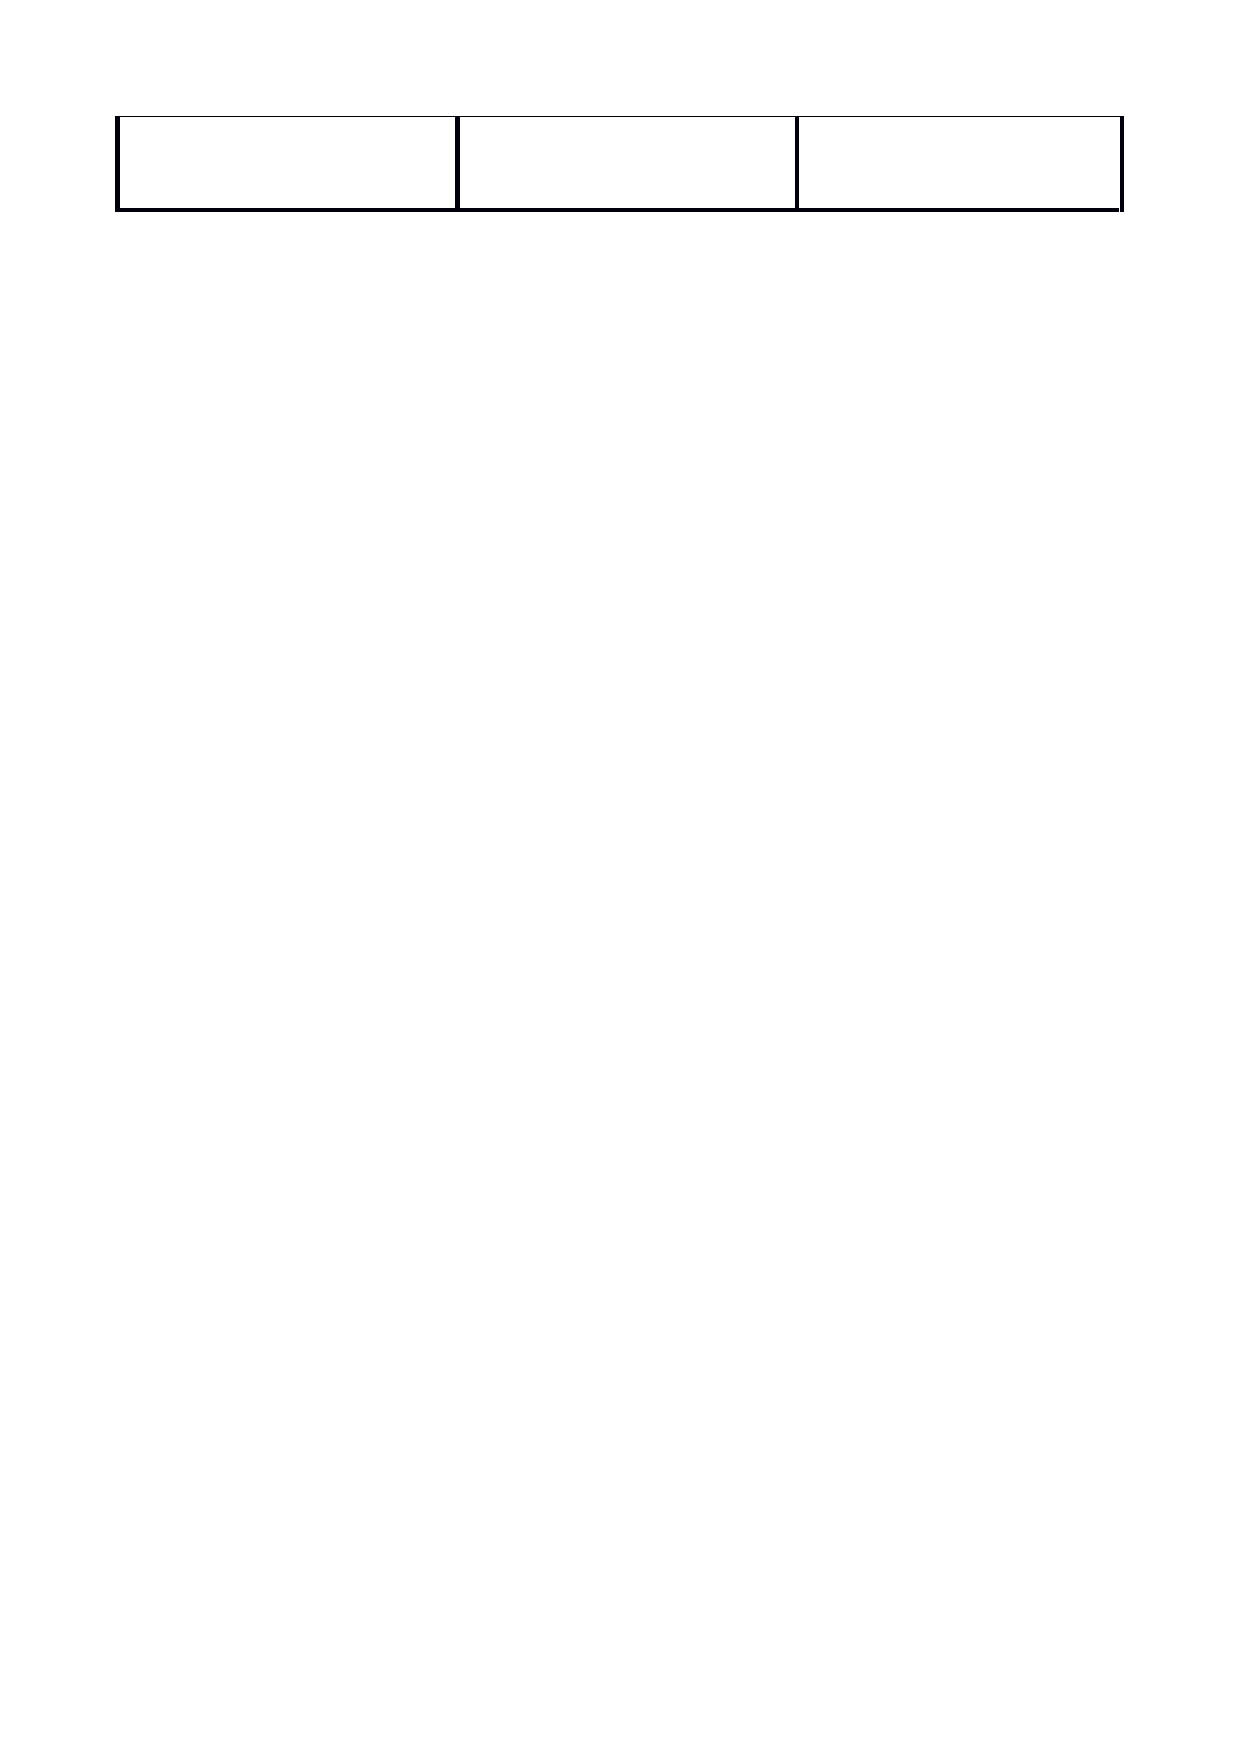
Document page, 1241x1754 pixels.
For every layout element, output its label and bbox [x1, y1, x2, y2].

table_cell [460, 117, 795, 207]
table_cell [120, 117, 455, 207]
table_cell [799, 117, 1120, 207]
